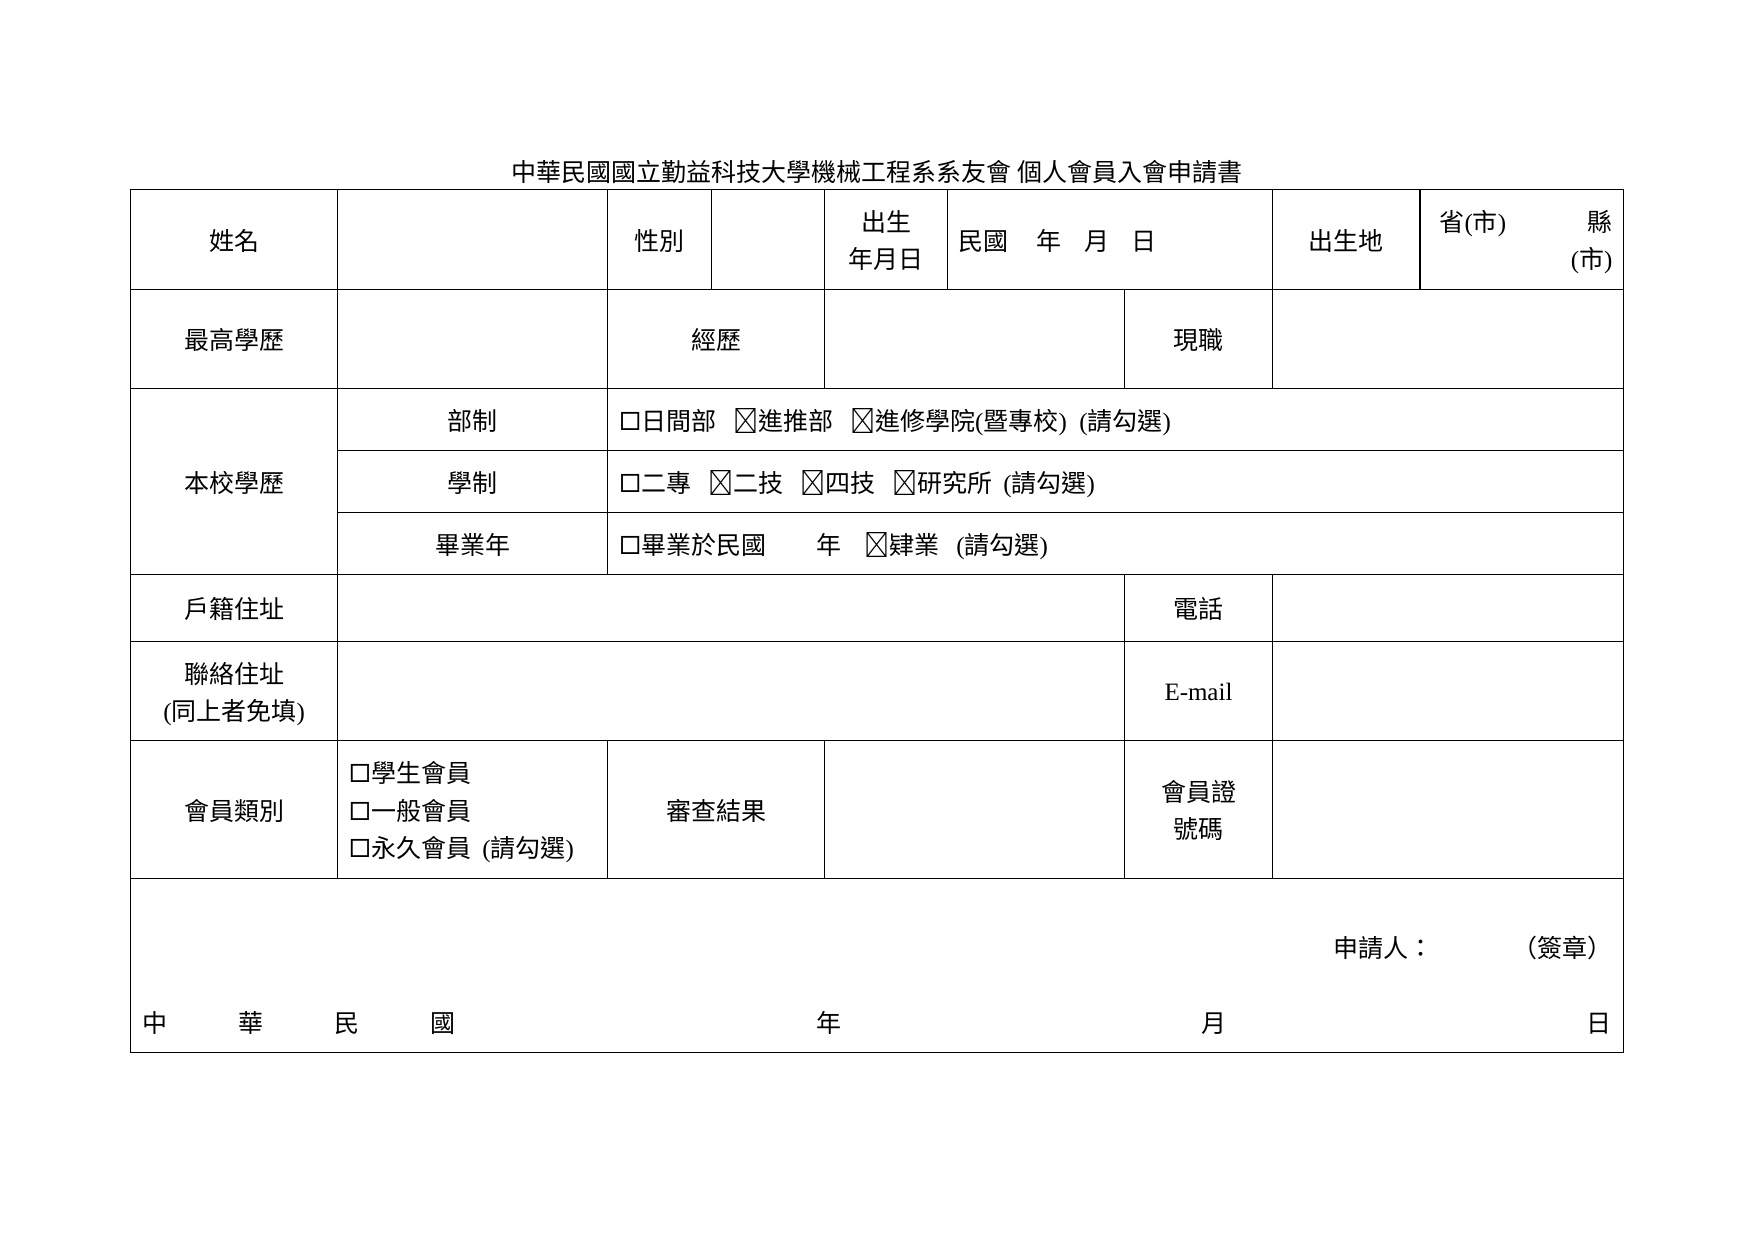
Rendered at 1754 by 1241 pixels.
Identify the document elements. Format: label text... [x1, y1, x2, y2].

table_cell 會員類別 [131, 741, 337, 877]
table_cell [1273, 642, 1623, 740]
table_cell 畢業於民國 年 肄業 (請勾選) [608, 513, 1623, 574]
table_cell 日間部 進推部 進修學院(暨專校) (請勾選) [608, 389, 1623, 450]
table_header [338, 190, 607, 288]
table_cell 經歷 [608, 290, 824, 388]
table_cell 二專 二技 四技 研究所 (請勾選) [608, 451, 1623, 512]
table_header 性別 [608, 190, 711, 288]
table_cell [1273, 741, 1623, 877]
table_header 民國 年 月 日 [948, 190, 1272, 288]
table_header 姓名 [131, 190, 337, 288]
table_cell 申請人： （簽章） 中華民國 年 月 日 [131, 879, 1623, 1052]
table_cell 審查結果 [608, 741, 824, 877]
table_cell 聯絡住址 (同上者免填) [131, 642, 337, 740]
table_cell 畢業年 [338, 513, 607, 574]
table_cell E-mail [1125, 642, 1272, 740]
table_cell [825, 290, 1124, 388]
table_cell [338, 642, 1124, 740]
text 中華民國國立勤益科技大學機械工程系系友會 個人會員入會申請書 [150, 151, 1604, 189]
table_cell [338, 290, 607, 388]
table_cell [825, 741, 1124, 877]
table_cell [1273, 575, 1623, 641]
table_header 出生 年月日 [825, 190, 947, 288]
table_cell [1273, 290, 1623, 388]
table_cell [338, 575, 1124, 641]
table_cell 學生會員 一般會員 永久會員 (請勾選) [338, 741, 607, 877]
table_cell 電話 [1125, 575, 1272, 641]
table_cell 會員證 號碼 [1125, 741, 1272, 877]
table_cell 部制 [338, 389, 607, 450]
table_cell 學制 [338, 451, 607, 512]
table_header 省(市) 縣(市) [1421, 190, 1623, 288]
table_cell 戶籍住址 [131, 575, 337, 641]
table_cell 最高學歷 [131, 290, 337, 388]
table_cell 現職 [1125, 290, 1272, 388]
table_header 出生地 [1273, 190, 1419, 288]
table_cell 本校學歷 [131, 389, 337, 574]
table_header [712, 190, 824, 288]
